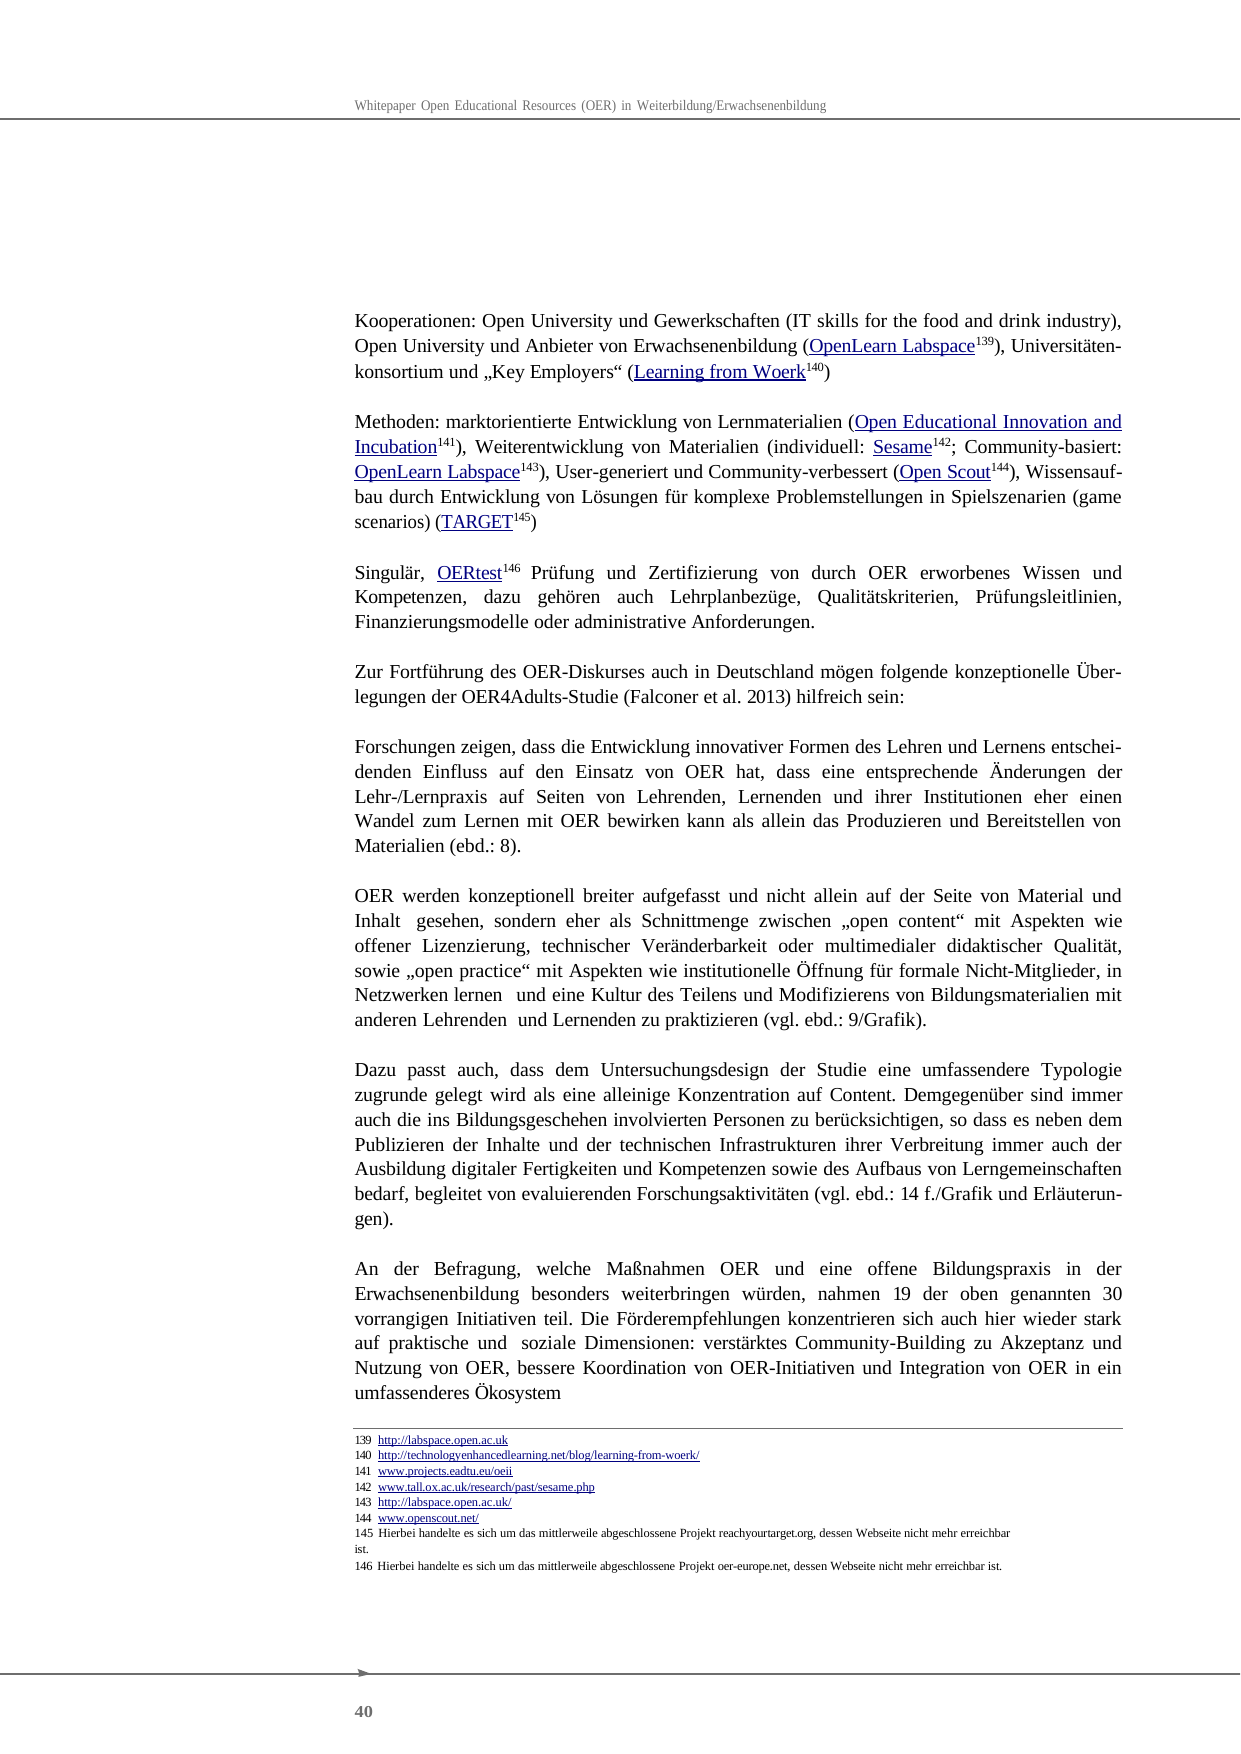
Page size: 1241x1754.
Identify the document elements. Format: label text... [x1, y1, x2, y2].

list www.openscout.net/ [354, 1511, 1240, 1525]
text An der Befragung, welche Maßnahmen OER und eine offene Bildungspraxis in der Erwachsenenbildung besonders weiterbringen würden, nahmen 19 der oben genannten 30 vorrangigen Initiativen teil. Die Förderempfehlungen konzentrieren sich auch hier wieder stark auf praktische und soziale Dimensionen: verstärktes Community-Building zu Akzeptanz und Nutzung von OER, bessere Koordination von OER-Initiativen und Integration von OER in ein umfassenderes Ökosystem [354, 1257, 1122, 1404]
list 146 Hierbei handelte es sich um das mittlerweile abgeschlossene Projekt oer-europe.net, dessen Webseite nicht mehr erreichbar ist. [354, 1558, 1026, 1573]
list Hierbei handelte es sich um das mittlerweile abgeschlossene Projekt reachyourtarget.org, dessen Webseite nicht mehr erreichbar ist. [354, 1526, 1026, 1556]
text OER werden konzeptionell breiter aufgefasst und nicht allein auf der Seite von Material und Inhalt gesehen, sondern eher als Schnittmenge zwischen „open content“ mit Aspekten wie offener Lizenzierung, technischer Veränderbarkeit oder multimedialer didaktischer Qualität, sowie „open practice“ mit Aspekten wie institutionelle Öffnung für formale Nicht-Mitglieder, in Netzwerken lernen und eine Kultur des Teilens und Modifizierens von Bildungsmaterialien mit anderen Lehrenden und Lernenden zu praktizieren (vgl. ebd.: 9/Grafik). [354, 884, 1122, 1031]
text Forschungen zeigen, dass die Entwicklung innovativer Formen des Lehren und Lernens entschei- denden Einfluss auf den Einsatz von OER hat, dass eine entsprechende Änderungen der Lehr-/Lernpraxis auf Seiten von Lehrenden, Lernenden und ihrer Institutionen eher einen Wandel zum Lernen mit OER bewirken kann als allein das Produzieren und Bereitstellen von Materialien (ebd.: 8). [354, 735, 1122, 857]
text Dazu passt auch, dass dem Untersuchungsdesign der Studie eine umfassendere Typologie zugrunde gelegt wird als eine alleinige Konzentration auf Content. Demgegenüber sind immer auch die ins Bildungsgeschehen involvierten Personen zu berücksichtigen, so dass es neben dem Publizieren der Inhalte und der technischen Infrastrukturen ihrer Verbreitung immer auch der Ausbildung digitaler Fertigkeiten und Kompetenzen sowie des Aufbaus von Lerngemeinschaften bedarf, begleitet von evaluierenden Forschungsaktivitäten (vgl. ebd.: 14 f./Grafik und Erläuterun- gen). [354, 1058, 1122, 1230]
list http://labspace.open.ac.uk/ [354, 1495, 1240, 1509]
text Methoden: marktorientierte Entwicklung von Lernmaterialien (Open Educational Innovation and Incubation141), Weiterentwicklung von Materialien (individuell: Sesame142; Community-basiert: OpenLearn Labspace143), User-generiert und Community-verbessert (Open Scout144), Wissensauf- bau durch Entwicklung von Lösungen für komplexe Problemstellungen in Spielszenarien (game scenarios) (TARGET145) [354, 410, 1122, 533]
list www.tall.ox.ac.uk/research/past/sesame.php [354, 1479, 1240, 1494]
list http://technologyenhancedlearning.net/blog/learning-from-woerk/ [354, 1448, 1240, 1462]
text Kooperationen: Open University und Gewerkschaften (IT skills for the food and drink industry), Open University und Anbieter von Erwachsenenbildung (OpenLearn Labspace139), Universitäten- konsortium und „Key Employers“ (Learning from Woerk140) [354, 309, 1122, 382]
text Zur Fortführung des OER-Diskurses auch in Deutschland mögen folgende konzeptionelle Über- legungen der OER4Adults-Studie (Falconer et al. 2013) hilfreich sein: [354, 660, 1122, 708]
list www.projects.eadtu.eu/oeii [354, 1464, 1240, 1478]
text Singulär, OERtest146 Prüfung und Zertifizierung von durch OER erworbenes Wissen und Kompetenzen, dazu gehören auch Lehrplanbezüge, Qualitätskriterien, Prüfungsleitlinien, Finanzierungsmodelle oder administrative Anforderungen. [354, 560, 1122, 633]
text 40 [354, 1702, 1240, 1721]
list http://labspace.open.ac.uk [354, 1432, 1240, 1447]
